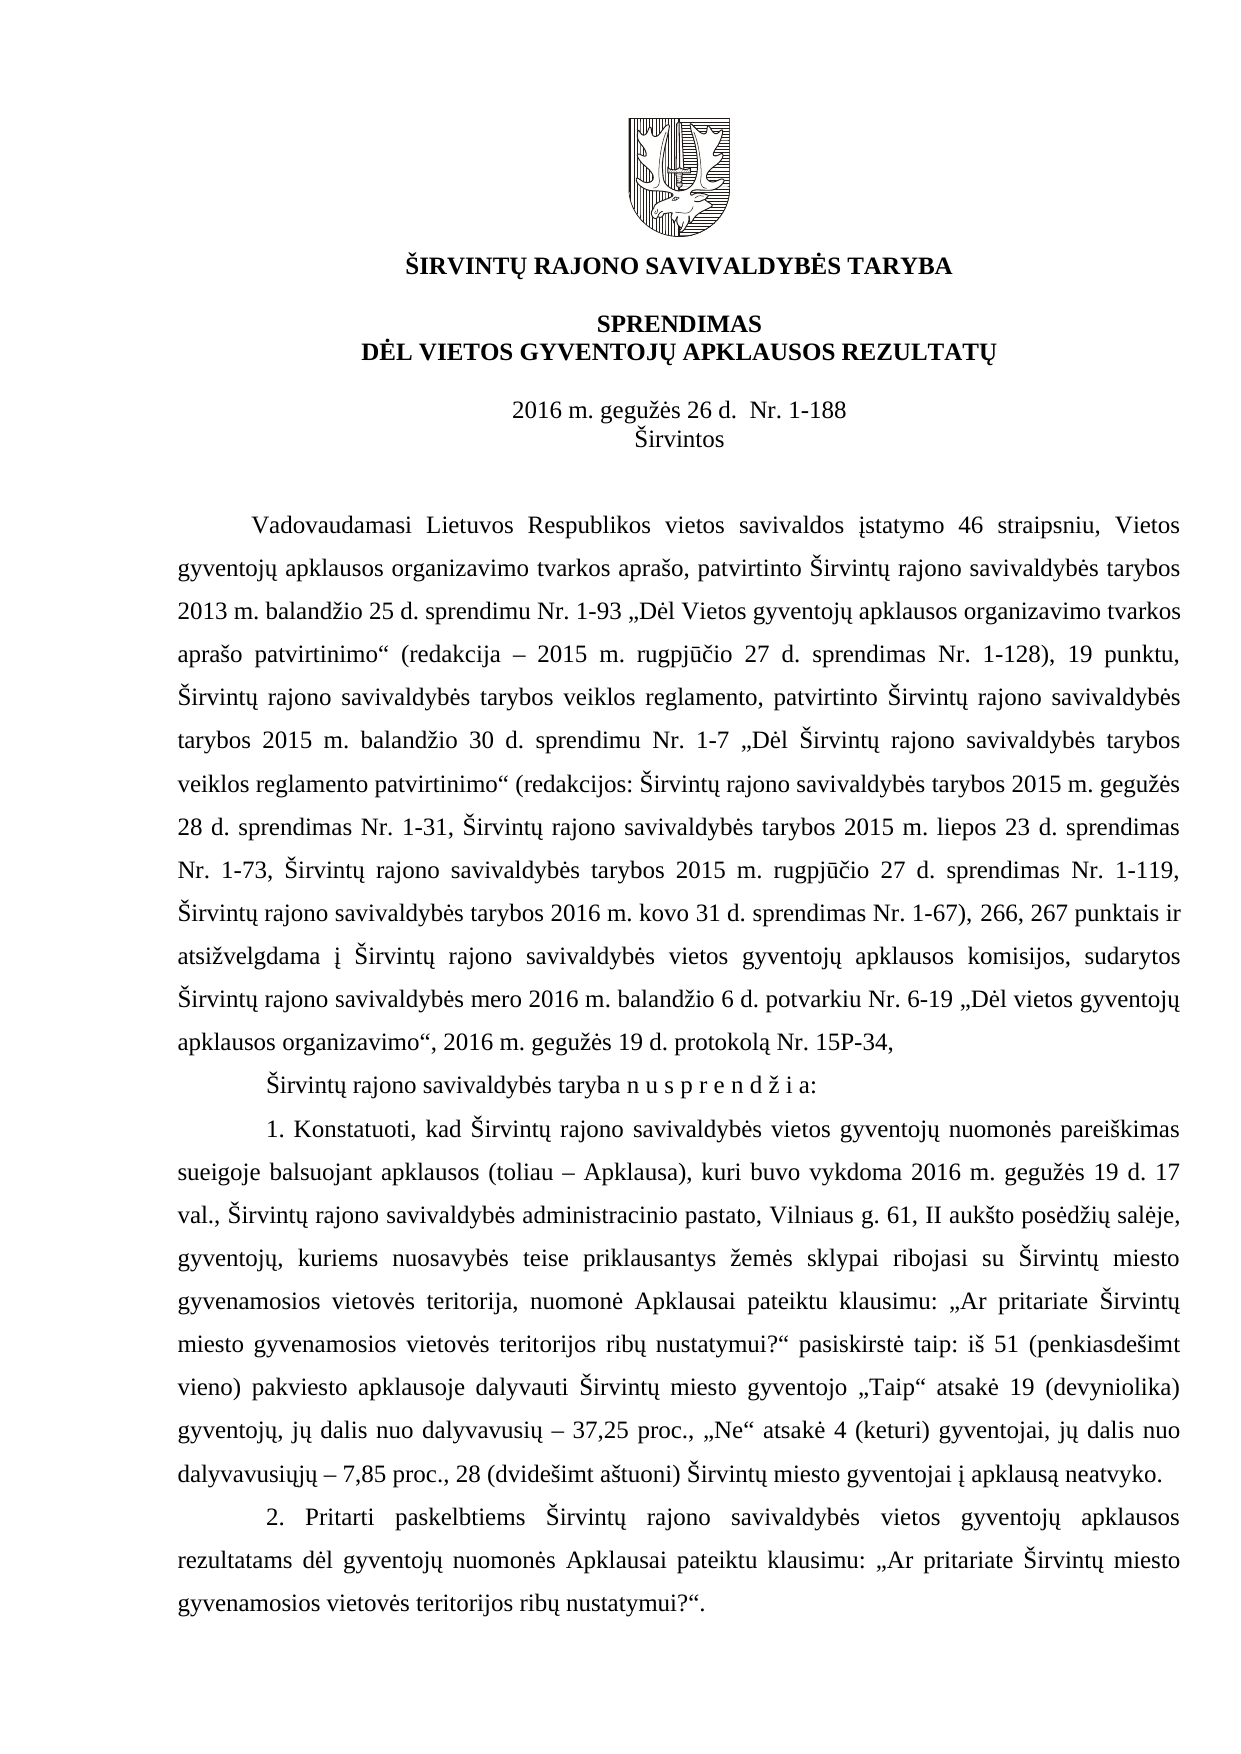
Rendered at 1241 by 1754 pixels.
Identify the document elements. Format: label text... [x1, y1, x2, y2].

text 1. Konstatuoti, kad Širvintų rajono savivaldybės vietos gyventojų nuomonės pareiškimas sueigoje balsuojant apklausos (toliau – Apklausa), kuri buvo vykdoma 2016 m. gegužės 19 d. 17 val., Širvintų rajono savivaldybės administracinio pastato, Vilniaus g. 61, II aukšto posėdžių salėje, gyventojų, kuriems nuosavybės teise priklausantys žemės sklypai ribojasi su Širvintų miesto gyvenamosios vietovės teritorija, nuomonė Apklausai pateiktu klausimu: „Ar pritariate Širvintų miesto gyvenamosios vietovės teritorijos ribų nustatymui?“ pasiskirstė taip: iš 51 (penkiasdešimt vieno) pakviesto apklausoje dalyvauti Širvintų miesto gyventojo „Taip“ atsakė 19 (devyniolika) gyventojų, jų dalis nuo dalyvavusių – 37,25 proc., „Ne“ atsakė 4 (keturi) gyventojai, jų dalis nuo dalyvavusiųjų – 7,85 proc., 28 (dvidešimt aštuoni) Širvintų miesto gyventojai į apklausą neatvyko. [177, 1114, 1181, 1487]
text 2. Pritarti paskelbtiems Širvintų rajono savivaldybės vietos gyventojų apklausos rezultatams dėl gyventojų nuomonės Apklausai pateiktu klausimu: „Ar pritariate Širvintų miesto gyvenamosios vietovės teritorijos ribų nustatymui?“. [177, 1502, 1181, 1617]
text SPRENDIMAS [177, 309, 1181, 337]
text Širvintos [177, 424, 1181, 452]
text Vadovaudamasi Lietuvos Respublikos vietos savivaldos įstatymo 46 straipsniu, Vietos gyventojų apklausos organizavimo tvarkos aprašo, patvirtinto Širvintų rajono savivaldybės tarybos 2013 m. balandžio 25 d. sprendimu Nr. 1-93 „Dėl Vietos gyventojų apklausos organizavimo tvarkos aprašo patvirtinimo“ (redakcija – 2015 m. rugpjūčio 27 d. sprendimas Nr. 1-128), 19 punktu, Širvintų rajono savivaldybės tarybos veiklos reglamento, patvirtinto Širvintų rajono savivaldybės tarybos 2015 m. balandžio 30 d. sprendimu Nr. 1-7 „Dėl Širvintų rajono savivaldybės tarybos veiklos reglamento patvirtinimo“ (redakcijos: Širvintų rajono savivaldybės tarybos 2015 m. gegužės 28 d. sprendimas Nr. 1-31, Širvintų rajono savivaldybės tarybos 2015 m. liepos 23 d. sprendimas Nr. 1-73, Širvintų rajono savivaldybės tarybos 2015 m. rugpjūčio 27 d. sprendimas Nr. 1-119, Širvintų rajono savivaldybės tarybos 2016 m. kovo 31 d. sprendimas Nr. 1-67), 266, 267 punktais ir atsižvelgdama į Širvintų rajono savivaldybės vietos gyventojų apklausos komisijos, sudarytos Širvintų rajono savivaldybės mero 2016 m. balandžio 6 d. potvarkiu Nr. 6-19 „Dėl vietos gyventojų apklausos organizavimo“, 2016 m. gegužės 19 d. protokolą Nr. 15P-34, [177, 510, 1181, 1056]
text 2016 m. gegužės 26 d. Nr. 1-188 [177, 395, 1181, 424]
text ŠIRVINTŲ RAJONO SAVIVALDYBĖS TARYBA [177, 251, 1181, 280]
text DĖL VIETOS GYVENTOJŲ APKLAUSOS REZULTATŲ [177, 337, 1181, 366]
text Širvintų rajono savivaldybės taryba n u s p r e n d ž i a: [177, 1071, 1181, 1099]
